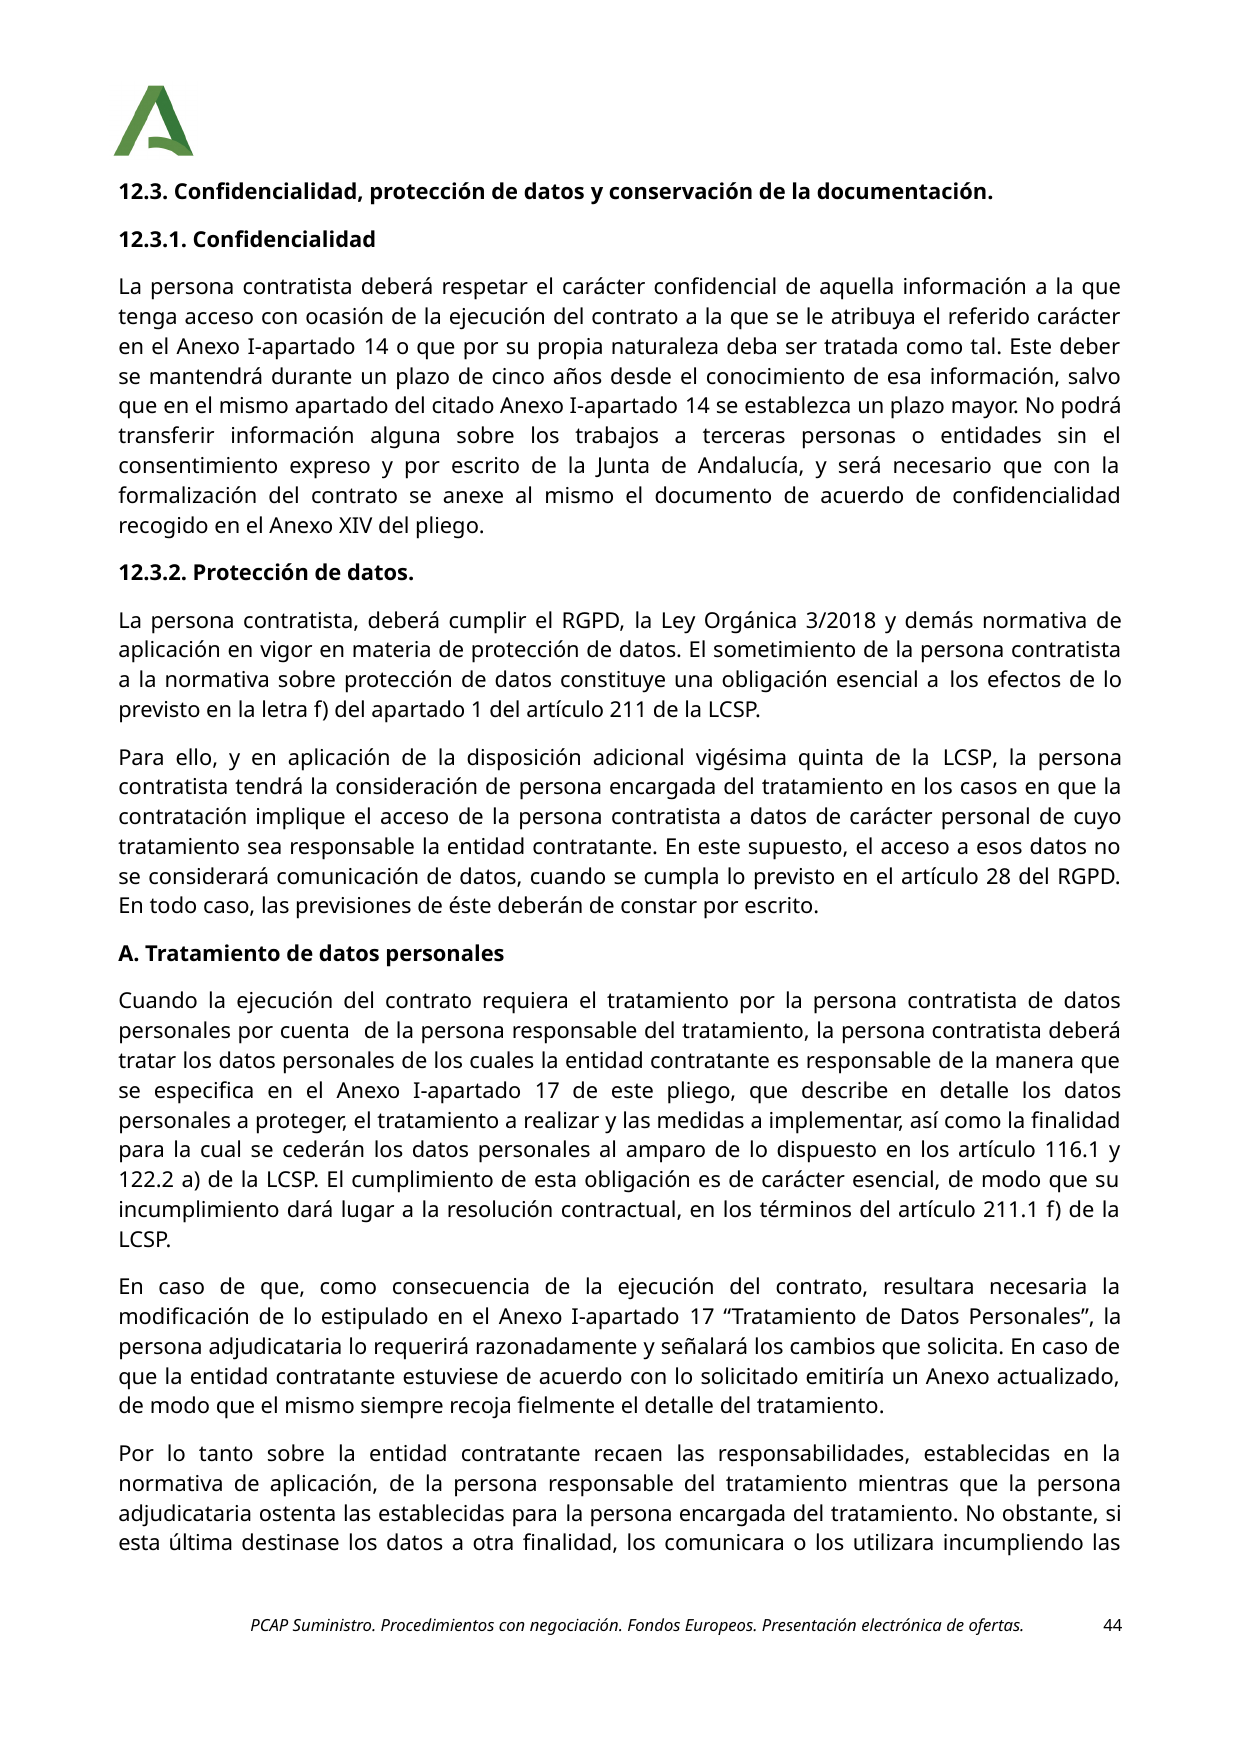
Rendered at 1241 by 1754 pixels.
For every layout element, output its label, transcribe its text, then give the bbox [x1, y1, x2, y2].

text Por lo tanto sobre la entidad contratante recaen las responsabilidades, establecidas en la normativa de aplicación, de la persona responsable del tratamiento mientras que la persona adjudicataria ostenta las establecidas para la persona encargada del tratamiento. No obstante, si esta última destinase los datos a otra finalidad, los comunicara o los utilizara incumpliendo las [118, 1438, 1122, 1557]
subtitle 12.3.2. Protección de datos. [118, 557, 1122, 587]
subtitle 12.3. Confidencialidad, protección de datos y conservación de la documentación. [118, 176, 1122, 206]
text Para ello, y en aplicación de la disposición adicional vigésima quinta de la LCSP, la persona contratista tendrá la consideración de persona encargada del tratamiento en los casos en que la contratación implique el acceso de la persona contratista a datos de carácter personal de cuyo tratamiento sea responsable la entidad contratante. En este supuesto, el acceso a esos datos no se considerará comunicación de datos, cuando se cumpla lo previsto en el artículo 28 del RGPD. En todo caso, las previsiones de éste deberán de constar por escrito. [118, 742, 1122, 920]
text Cuando la ejecución del contrato requiera el tratamiento por la persona contratista de datos personales por cuenta de la persona responsable del tratamiento, la persona contratista deberá tratar los datos personales de los cuales la entidad contratante es responsable de la manera que se especifica en el Anexo I-apartado 17 de este pliego, que describe en detalle los datos personales a proteger, el tratamiento a realizar y las medidas a implementar, así como la finalidad para la cual se cederán los datos personales al amparo de lo dispuesto en los artículo 116.1 y 122.2 a) de la LCSP. El cumplimiento de esta obligación es de carácter esencial, de modo que su incumplimiento dará lugar a la resolución contractual, en los términos del artículo 211.1 f) de la LCSP. [118, 986, 1122, 1254]
text En caso de que, como consecuencia de la ejecución del contrato, resultara necesaria la modificación de lo estipulado en el Anexo I-apartado 17 “Tratamiento de Datos Personales”, la persona adjudicataria lo requerirá razonadamente y señalará los cambios que solicita. En caso de que la entidad contratante estuviese de acuerdo con lo solicitado emitiría un Anexo actualizado, de modo que el mismo siempre recoja fielmente el detalle del tratamiento. [118, 1271, 1122, 1420]
text A. Tratamiento de datos personales [118, 938, 1122, 968]
subtitle 12.3.1. Confidencialidad [118, 224, 1122, 254]
text La persona contratista, deberá cumplir el RGPD, la Ley Orgánica 3/2018 y demás normativa de aplicación en vigor en materia de protección de datos. El sometimiento de la persona contratista a la normativa sobre protección de datos constituye una obligación esencial a los efectos de lo previsto en la letra f) del apartado 1 del artículo 211 de la LCSP. [118, 605, 1122, 724]
picture [109, 81, 198, 160]
text La persona contratista deberá respetar el carácter confidencial de aquella información a la que tenga acceso con ocasión de la ejecución del contrato a la que se le atribuya el referido carácter en el Anexo I-apartado 14 o que por su propia naturaleza deba ser tratada como tal. Este deber se mantendrá durante un plazo de cinco años desde el conocimiento de esa información, salvo que en el mismo apartado del citado Anexo I-apartado 14 se establezca un plazo mayor. No podrá transferir información alguna sobre los trabajos a terceras personas o entidades sin el consentimiento expreso y por escrito de la Junta de Andalucía, y será necesario que con la formalización del contrato se anexe al mismo el documento de acuerdo de confidencialidad recogido en el Anexo XIV del pliego. [118, 271, 1122, 539]
